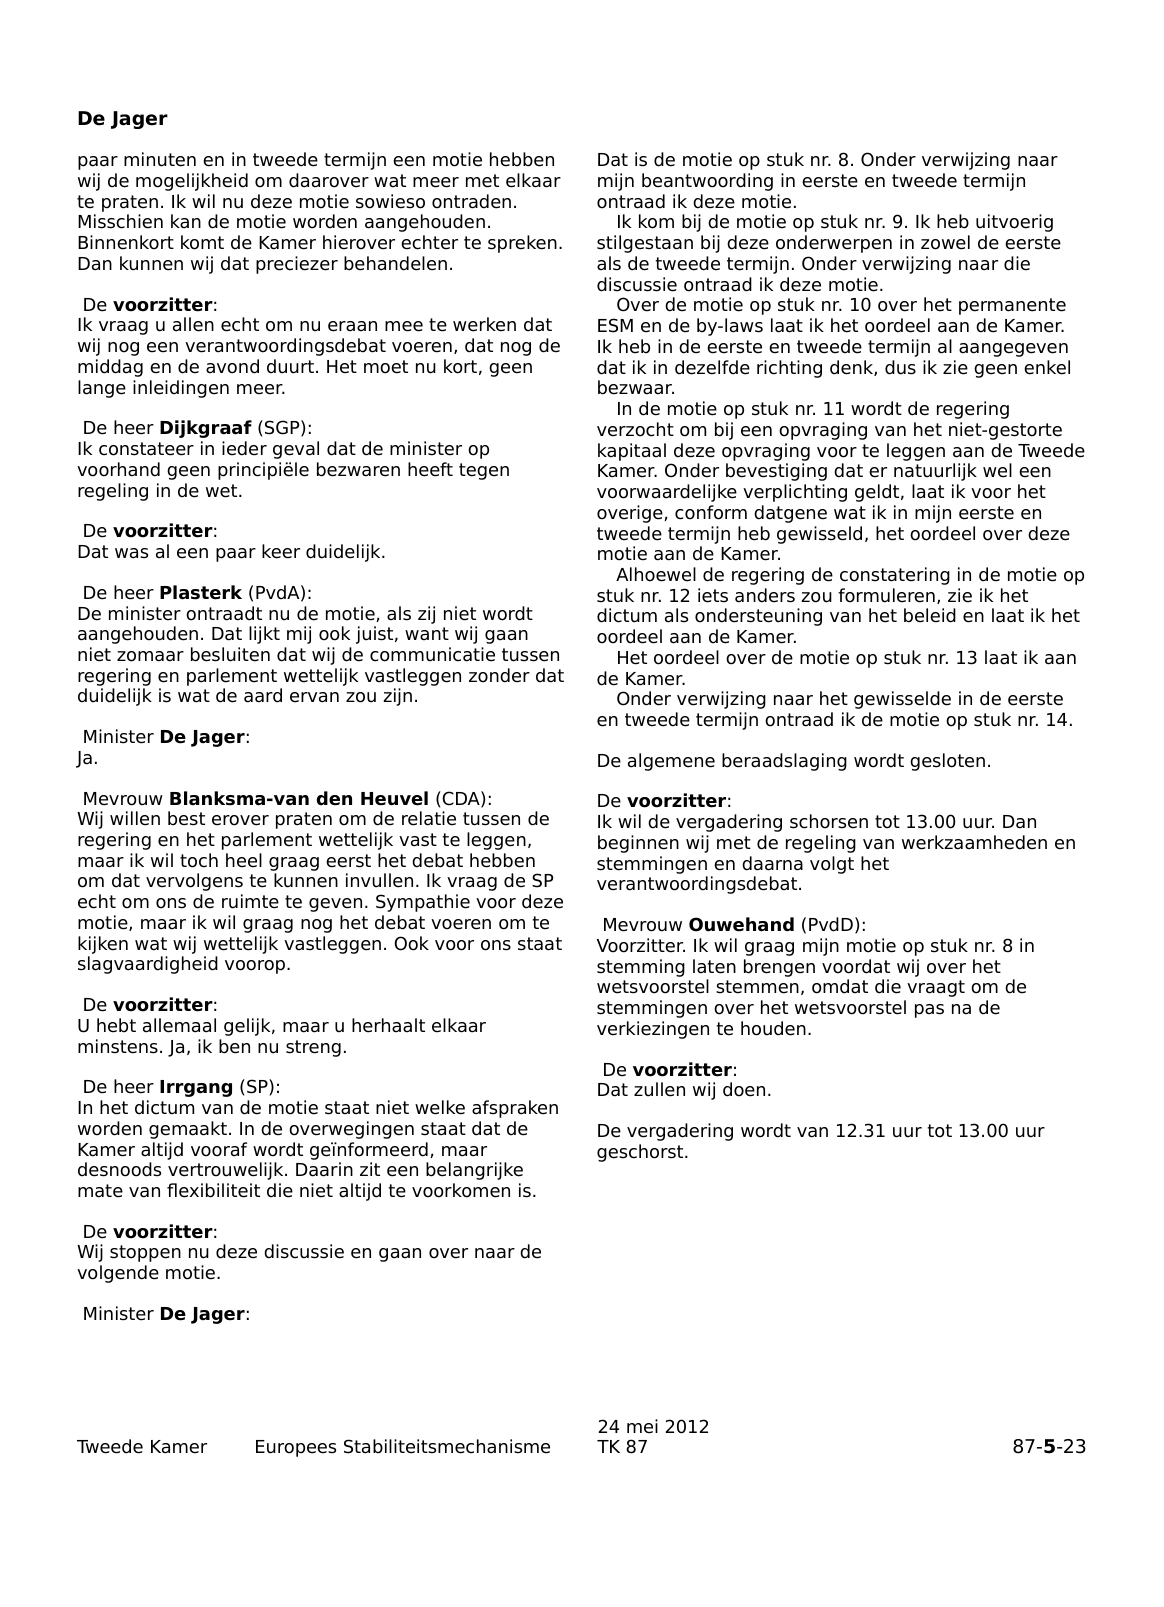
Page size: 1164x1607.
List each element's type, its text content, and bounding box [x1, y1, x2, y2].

text Voorzitter. Ik wil graag mijn motie op stuk nr. 8 in stemming laten brengen voordat wij over het wetsvoorstel stemmen, omdat die vraagt om de stemmingen over het wetsvoorstel pas na de verkiezingen te houden. [596, 936, 1087, 1039]
text De heer Plasterk (PvdA): [77, 583, 567, 603]
text Dat was al een paar keer duidelijk. [77, 542, 567, 563]
text U hebt allemaal gelijk, maar u herhaalt elkaar minstens. Ja, ik ben nu streng. [77, 1016, 567, 1057]
text Dat zullen wij doen. [596, 1080, 1087, 1101]
text De voorzitter: [596, 791, 1087, 812]
text In het dictum van de motie staat niet welke afspraken worden gemaakt. In de overwegingen staat dat de Kamer altijd vooraf wordt geïnformeerd, maar desnoods vertrouwelijk. Daarin zit een belangrijke mate van flexibiliteit die niet altijd te voorkomen is. [77, 1098, 567, 1202]
text De voorzitter: [77, 995, 567, 1016]
text Mevrouw Ouwehand (PvdD): [596, 915, 1087, 936]
text Ik wil de vergadering schorsen tot 13.00 uur. Dan beginnen wij met de regeling van werkzaamheden en stemmingen en daarna volgt het verantwoordingsdebat. [596, 812, 1087, 895]
text De algemene beraadslaging wordt gesloten. [596, 751, 1087, 771]
text De voorzitter: [596, 1059, 1087, 1080]
text In de motie op stuk nr. 11 wordt de regering verzocht om bij een opvraging van het niet-gestorte kapitaal deze opvraging voor te leggen aan de Tweede Kamer. Onder bevestiging dat er natuurlijk wel een voorwaardelijke verplichting geldt, laat ik voor het overige, conform datgene wat ik in mijn eerste en tweede termijn heb gewisseld, het oordeel over deze motie aan de Kamer. [596, 399, 1087, 565]
text De vergadering wordt van 12.31 uur tot 13.00 uur geschorst. [596, 1121, 1087, 1162]
text De voorzitter: [77, 521, 567, 542]
text De heer Irrgang (SP): [77, 1077, 567, 1098]
text De voorzitter: [77, 1222, 567, 1242]
text Het oordeel over de motie op stuk nr. 13 laat ik aan de Kamer. [596, 648, 1087, 689]
text De heer Dijkgraaf (SGP): [77, 418, 567, 439]
text Wij stoppen nu deze discussie en gaan over naar de volgende motie. [77, 1242, 567, 1284]
text Ik constateer in ieder geval dat de minister op voorhand geen principiële bezwaren heeft tegen regeling in de wet. [77, 439, 567, 501]
text Dat is de motie op stuk nr. 8. Onder verwijzing naar mijn beantwoording in eerste en tweede termijn ontraad ik deze motie. [596, 150, 1087, 212]
text Wij willen best erover praten om de relatie tussen de regering en het parlement wettelijk vast te leggen, maar ik wil toch heel graag eerst het debat hebben om dat vervolgens te kunnen invullen. Ik vraag de SP echt om ons de ruimte te geven. Sympathie voor deze motie, maar ik wil graag nog het debat voeren om te kijken wat wij wettelijk vastleggen. Ook voor ons staat slagvaardigheid voorop. [77, 809, 567, 975]
text De voorzitter: [77, 294, 567, 315]
text Onder verwijzing naar het gewisselde in de eerste en tweede termijn ontraad ik de motie op stuk nr. 14. [596, 689, 1087, 731]
text paar minuten en in tweede termijn een motie hebben wij de mogelijkheid om daarover wat meer met elkaar te praten. Ik wil nu deze motie sowieso ontraden. Misschien kan de motie worden aangehouden. Binnenkort komt de Kamer hierover echter te spreken. Dan kunnen wij dat preciezer behandelen. [77, 150, 567, 274]
text Ik kom bij de motie op stuk nr. 9. Ik heb uitvoerig stilgestaan bij deze onderwerpen in zowel de eerste als de tweede termijn. Onder verwijzing naar die discussie ontraad ik deze motie. [596, 212, 1087, 295]
text Alhoewel de regering de constatering in de motie op stuk nr. 12 iets anders zou formuleren, zie ik het dictum als ondersteuning van het beleid en laat ik het oordeel aan de Kamer. [596, 565, 1087, 648]
text Mevrouw Blanksma-van den Heuvel (CDA): [77, 788, 567, 809]
text Ja. [77, 748, 567, 768]
text Ik vraag u allen echt om nu eraan mee te werken dat wij nog een verantwoordingsdebat voeren, dat nog de middag en de avond duurt. Het moet nu kort, geen lange inleidingen meer. [77, 315, 567, 398]
text Minister De Jager: [77, 1304, 567, 1324]
text De minister ontraadt nu de motie, als zij niet wordt aangehouden. Dat lijkt mij ook juist, want wij gaan niet zomaar besluiten dat wij de communicatie tussen regering en parlement wettelijk vastleggen zonder dat duidelijk is wat de aard ervan zou zijn. [77, 603, 567, 707]
text Over de motie op stuk nr. 10 over het permanente ESM en de by-laws laat ik het oordeel aan de Kamer. Ik heb in de eerste en tweede termijn al aangegeven dat ik in dezelfde richting denk, dus ik zie geen enkel bezwaar. [596, 295, 1087, 399]
text Minister De Jager: [77, 727, 567, 748]
